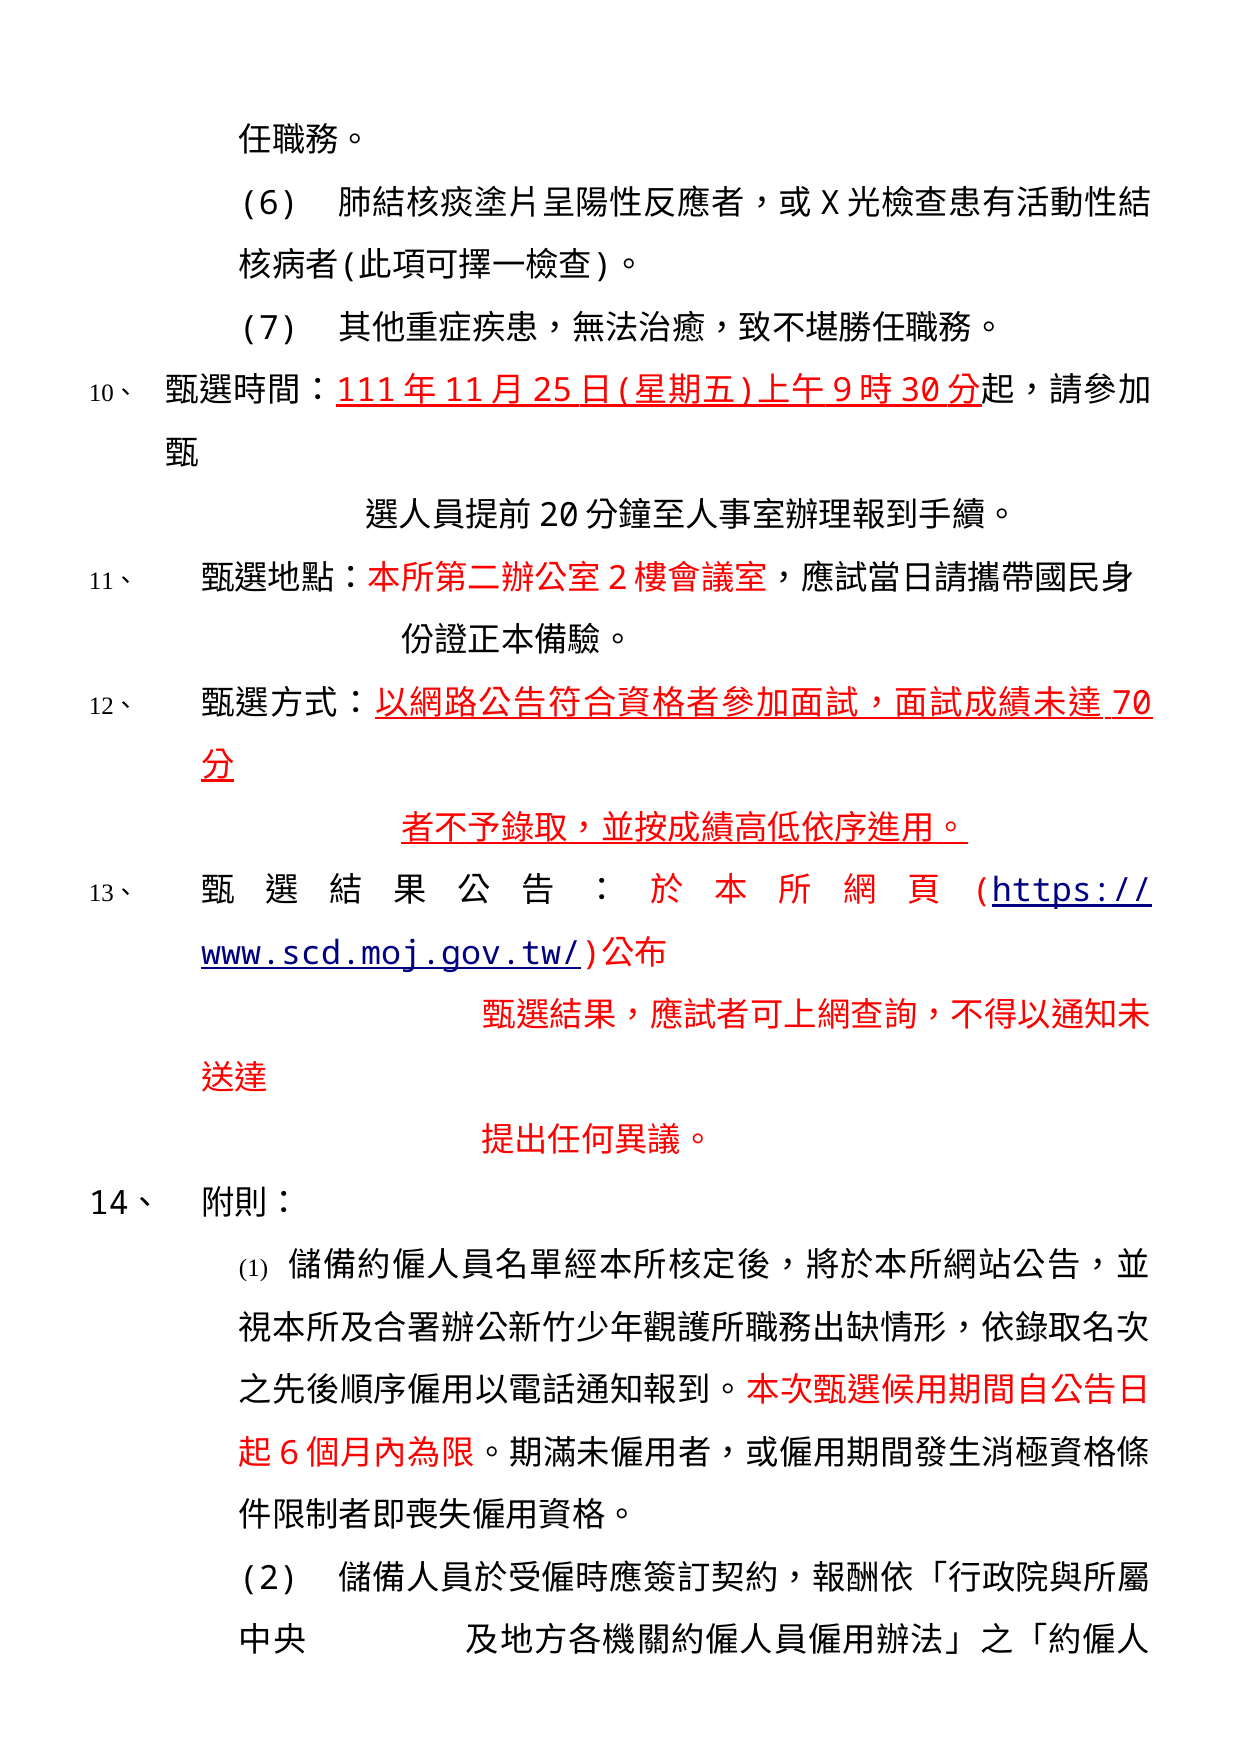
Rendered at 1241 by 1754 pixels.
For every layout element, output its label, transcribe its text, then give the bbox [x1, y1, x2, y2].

text 提出任何異議。 [201, 1096, 1152, 1158]
list 甄選地點：本所第二辦公室2樓會議室，應試當日請攜帶國民身 [89, 533, 1152, 596]
list 甄選時間：111年11月25日(星期五)上午9時30分起，請參加甄 [89, 346, 1152, 471]
list 肺結核痰塗片呈陽性反應者，或X光檢查患有活動性結核病者(此項可擇一檢查)。 [239, 158, 1152, 283]
list 甄選方式：以網路公告符合資格者參加面試，面試成績未達70分 [89, 658, 1152, 783]
text 份證正本備驗。 [201, 596, 1152, 658]
list 其他重症疾患，無法治癒，致不堪勝任職務。 [239, 283, 1152, 346]
text 選人員提前20分鐘至人事室辦理報到手續。 [165, 471, 1152, 533]
list 甄選結果公告：於本所網頁(https://www.scd.moj.gov.tw/)公布 [89, 846, 1152, 971]
list 任職務。 [239, 96, 1152, 158]
text 甄選結果，應試者可上網查詢，不得以通知未送達 [201, 971, 1152, 1096]
list 儲備人員於受僱時應簽訂契約，報酬依「行政院與所屬中央 及地方各機關約僱人員僱用辦法」之「約僱人 [239, 1533, 1152, 1658]
text 者不予錄取，並按成績高低依序進用。 [201, 783, 1152, 846]
list 儲備約僱人員名單經本所核定後，將於本所網站公告，並視本所及合署辦公新竹少年觀護所職務出缺情形，依錄取名次之先後順序僱用以電話通知報到。本次甄選候用期間自公告日起6個月內為限。期滿未僱用者，或僱用期間發生消極資格條件限制者即喪失僱用資格。 [239, 1221, 1152, 1533]
list 附則： [89, 1158, 1152, 1221]
